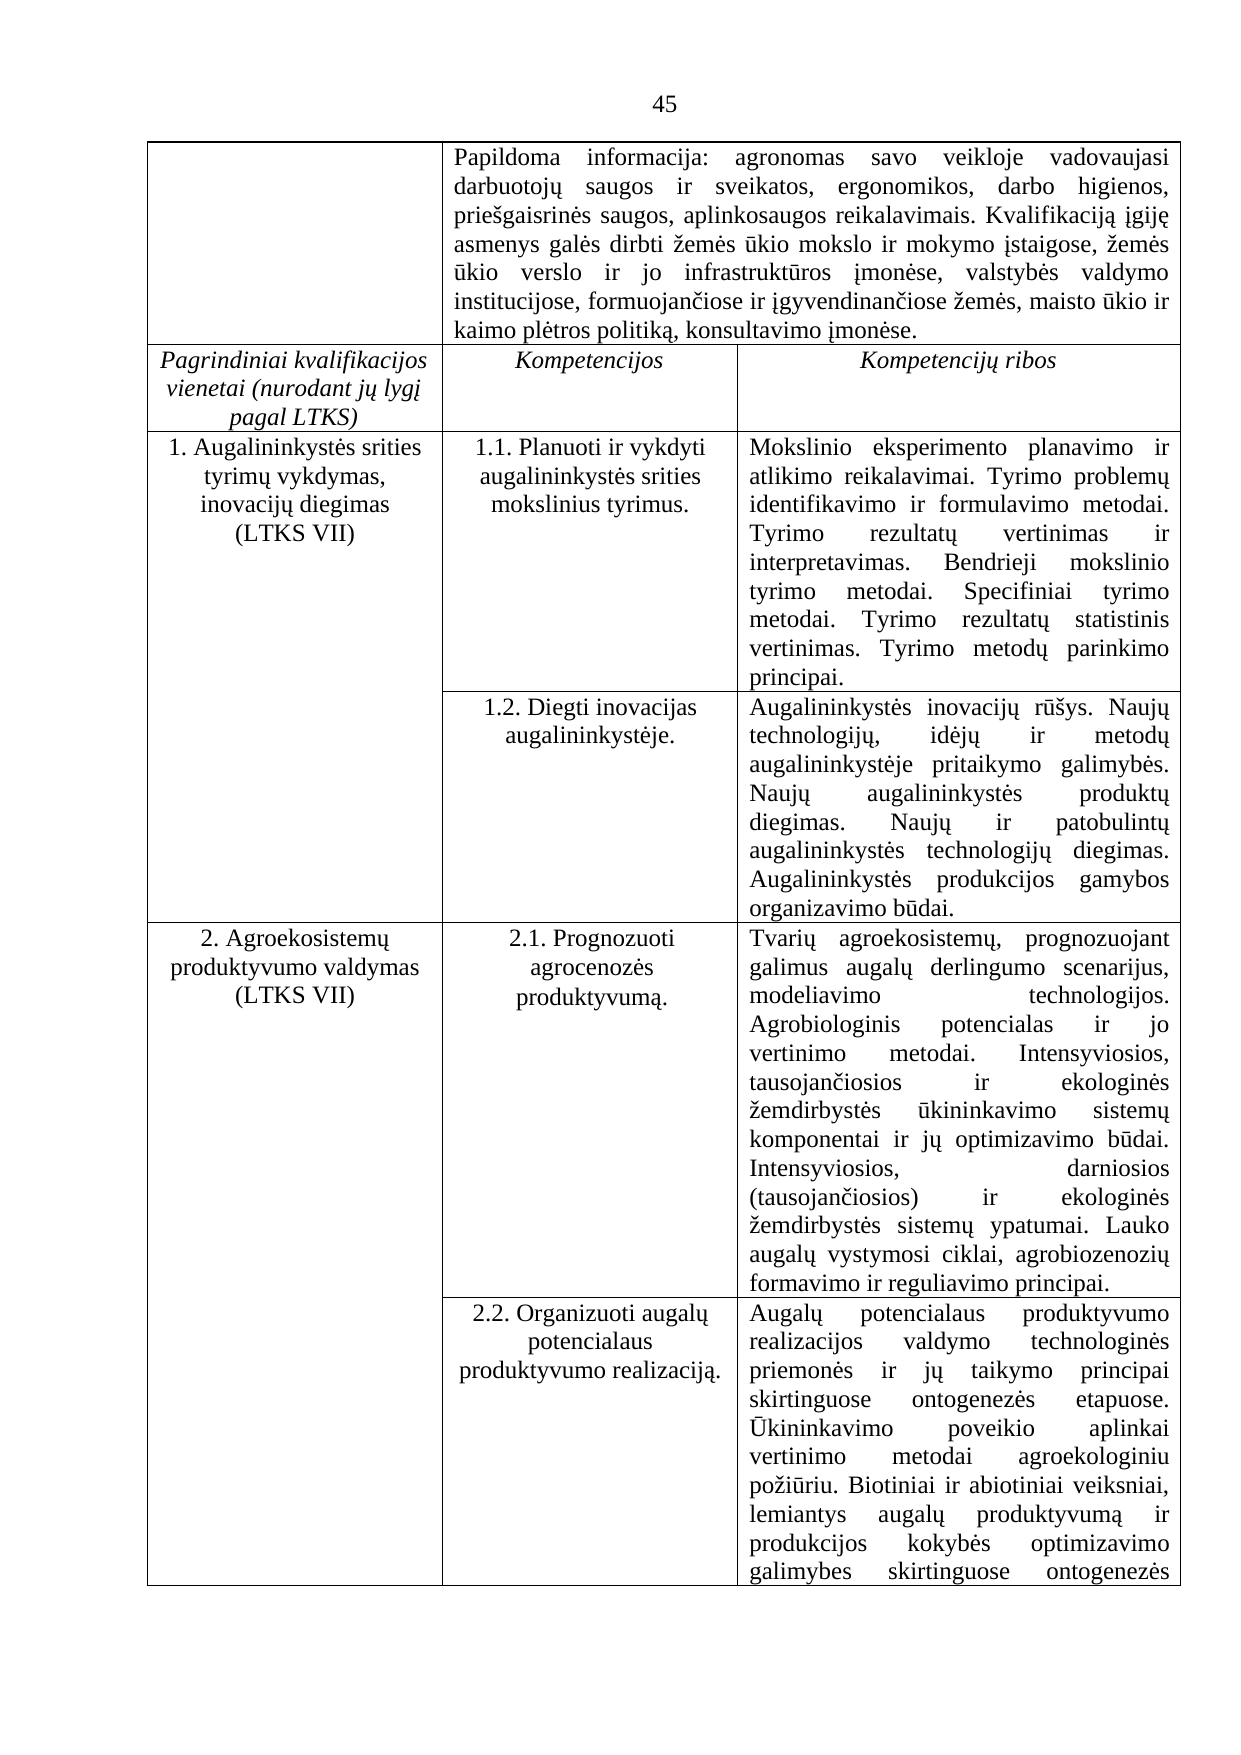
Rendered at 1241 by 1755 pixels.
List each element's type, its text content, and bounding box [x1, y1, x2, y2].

table_cell 1.2. Diegti inovacijas augalininkystėje. [443, 692, 737, 922]
table_cell 2.1. Prognozuoti agrocenozės produktyvumą. [443, 923, 737, 1297]
table_cell 1.1. Planuoti ir vykdyti augalininkystės srities mokslinius tyrimus. [443, 432, 737, 691]
table_cell Augalininkystės inovacijų rūšys. Naujų technologijų, idėjų ir metodų augalininkystėje pritaikymo galimybės. Naujų augalininkystės produktų diegimas. Naujų ir patobulintų augalininkystės technologijų diegimas. Augalininkystės produkcijos gamybos organizavimo būdai. [738, 692, 1180, 922]
table_cell Pagrindiniai kvalifikacijos vienetai (nurodant jų lygį pagal LTKS) [148, 345, 442, 431]
table_cell 1. Augalininkystės srities tyrimų vykdymas, inovacijų diegimas (LTKS VII) [148, 432, 442, 922]
table_cell 2. Agroekosistemų produktyvumo valdymas (LTKS VII) [148, 923, 442, 1585]
table_header Papildoma informacija: agronomas savo veikloje vadovaujasi darbuotojų saugos ir sveikatos, ergonomikos, darbo higienos, priešgaisrinės saugos, aplinkosaugos reikalavimais. Kvalifikaciją įgiję asmenys galės dirbti žemės ūkio mokslo ir mokymo įstaigose, žemės ūkio verslo ir jo infrastruktūros įmonėse, valstybės valdymo institucijose, formuojančiose ir įgyvendinančiose žemės, maisto ūkio ir kaimo plėtros politiką, konsultavimo įmonėse. [443, 143, 1180, 344]
table_cell Augalų potencialaus produktyvumo realizacijos valdymo technologinės priemonės ir jų taikymo principai skirtinguose ontogenezės etapuose. Ūkininkavimo poveikio aplinkai vertinimo metodai agroekologiniu požiūriu. Biotiniai ir abiotiniai veiksniai, lemiantys augalų produktyvumą ir produkcijos kokybės optimizavimo galimybes skirtinguose ontogenezės [738, 1298, 1180, 1585]
table_cell Mokslinio eksperimento planavimo ir atlikimo reikalavimai. Tyrimo problemų identifikavimo ir formulavimo metodai. Tyrimo rezultatų vertinimas ir interpretavimas. Bendrieji mokslinio tyrimo metodai. Specifiniai tyrimo metodai. Tyrimo rezultatų statistinis vertinimas. Tyrimo metodų parinkimo principai. [738, 432, 1180, 691]
table_cell Kompetencijų ribos [738, 345, 1180, 431]
table_header [148, 143, 442, 344]
table_cell 2.2. Organizuoti augalų potencialaus produktyvumo realizaciją. [443, 1298, 737, 1585]
table_cell Kompetencijos [443, 345, 737, 431]
table_cell Tvarių agroekosistemų, prognozuojant galimus augalų derlingumo scenarijus, modeliavimo technologijos. Agrobiologinis potencialas ir jo vertinimo metodai. Intensyviosios, tausojančiosios ir ekologinės žemdirbystės ūkininkavimo sistemų komponentai ir jų optimizavimo būdai. Intensyviosios, darniosios (tausojančiosios) ir ekologinės žemdirbystės sistemų ypatumai. Lauko augalų vystymosi ciklai, agrobiozenozių formavimo ir reguliavimo principai. [738, 923, 1180, 1297]
